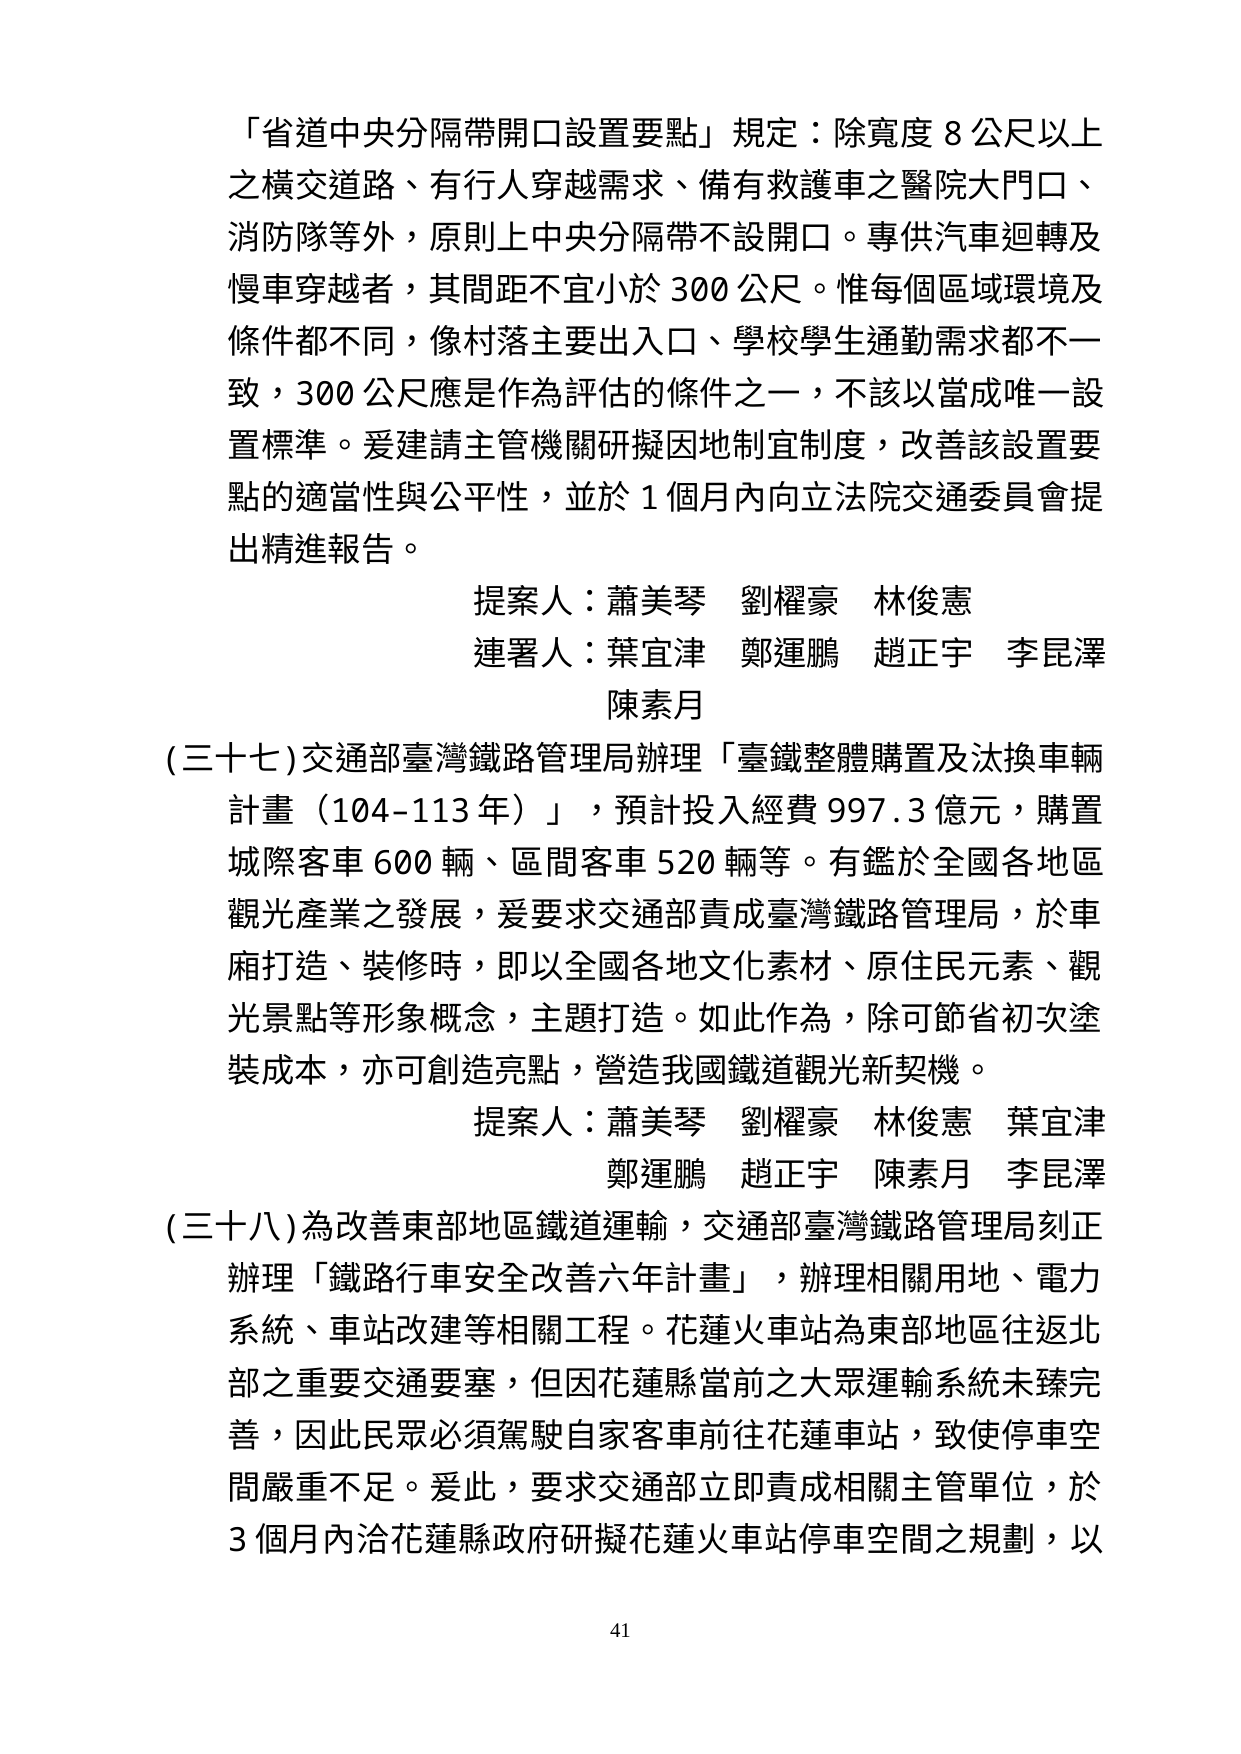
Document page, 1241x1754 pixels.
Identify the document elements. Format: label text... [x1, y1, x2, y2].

text (三十八)為改善東部地區鐵道運輸，交通部臺灣鐵路管理局刻正辦理「鐵路行車安全改善六年計畫」，辦理相關用地、電力系統、車站改建等相關工程。花蓮火車站為東部地區往返北部之重要交通要塞，但因花蓮縣當前之大眾運輸系統未臻完善，因此民眾必須駕駛自家客車前往花蓮車站，致使停車空間嚴重不足。爰此，要求交通部立即責成相關主管單位，於3個月內洽花蓮縣政府研擬花蓮火車站停車空間之規劃，以 [161, 1197, 1104, 1562]
text 提案人：蕭美琴 劉櫂豪 林俊憲 葉宜津 鄭運鵬 趙正宇 陳素月 李昆澤 [473, 1093, 1117, 1197]
text (三十六)有鑑於國內外許多運輸部門在道路路面較寬的雙向多車道上，為達管制交通、增進行車效率及改善用路安全等目的，會增設不可跨越式之分隔帶。而道路規劃為了提供汽車迴轉、慢車及行人穿越，必須在分隔帶上設置缺口。根據交通部頒「省道中央分隔帶開口設置要點」規定：除寬度8公尺以上之橫交道路、有行人穿越需求、備有救護車之醫院大門口、消防隊等外，原則上中央分隔帶不設開口。專供汽車迴轉及慢車穿越者，其間距不宜小於300公尺。惟每個區域環境及條件都不同，像村落主要出入口、學校學生通勤需求都不一致，300公尺應是作為評估的條件之一，不該以當成唯一設置標準。爰建請主管機關研擬因地制宜制度，改善該設置要點的適當性與公平性，並於1個月內向立法院交通委員會提出精進報告。 [161, 103, 1104, 572]
text 連署人：葉宜津 鄭運鵬 趙正宇 李昆澤 陳素月 [473, 624, 1117, 728]
text 提案人：蕭美琴 劉櫂豪 林俊憲 [473, 572, 1117, 624]
text (三十七)交通部臺灣鐵路管理局辦理「臺鐵整體購置及汰換車輛計畫（104–113年）」，預計投入經費997.3億元，購置城際客車600輛、區間客車520輛等。有鑑於全國各地區觀光產業之發展，爰要求交通部責成臺灣鐵路管理局，於車廂打造、裝修時，即以全國各地文化素材、原住民元素、觀光景點等形象概念，主題打造。如此作為，除可節省初次塗裝成本，亦可創造亮點，營造我國鐵道觀光新契機。 [161, 728, 1104, 1093]
